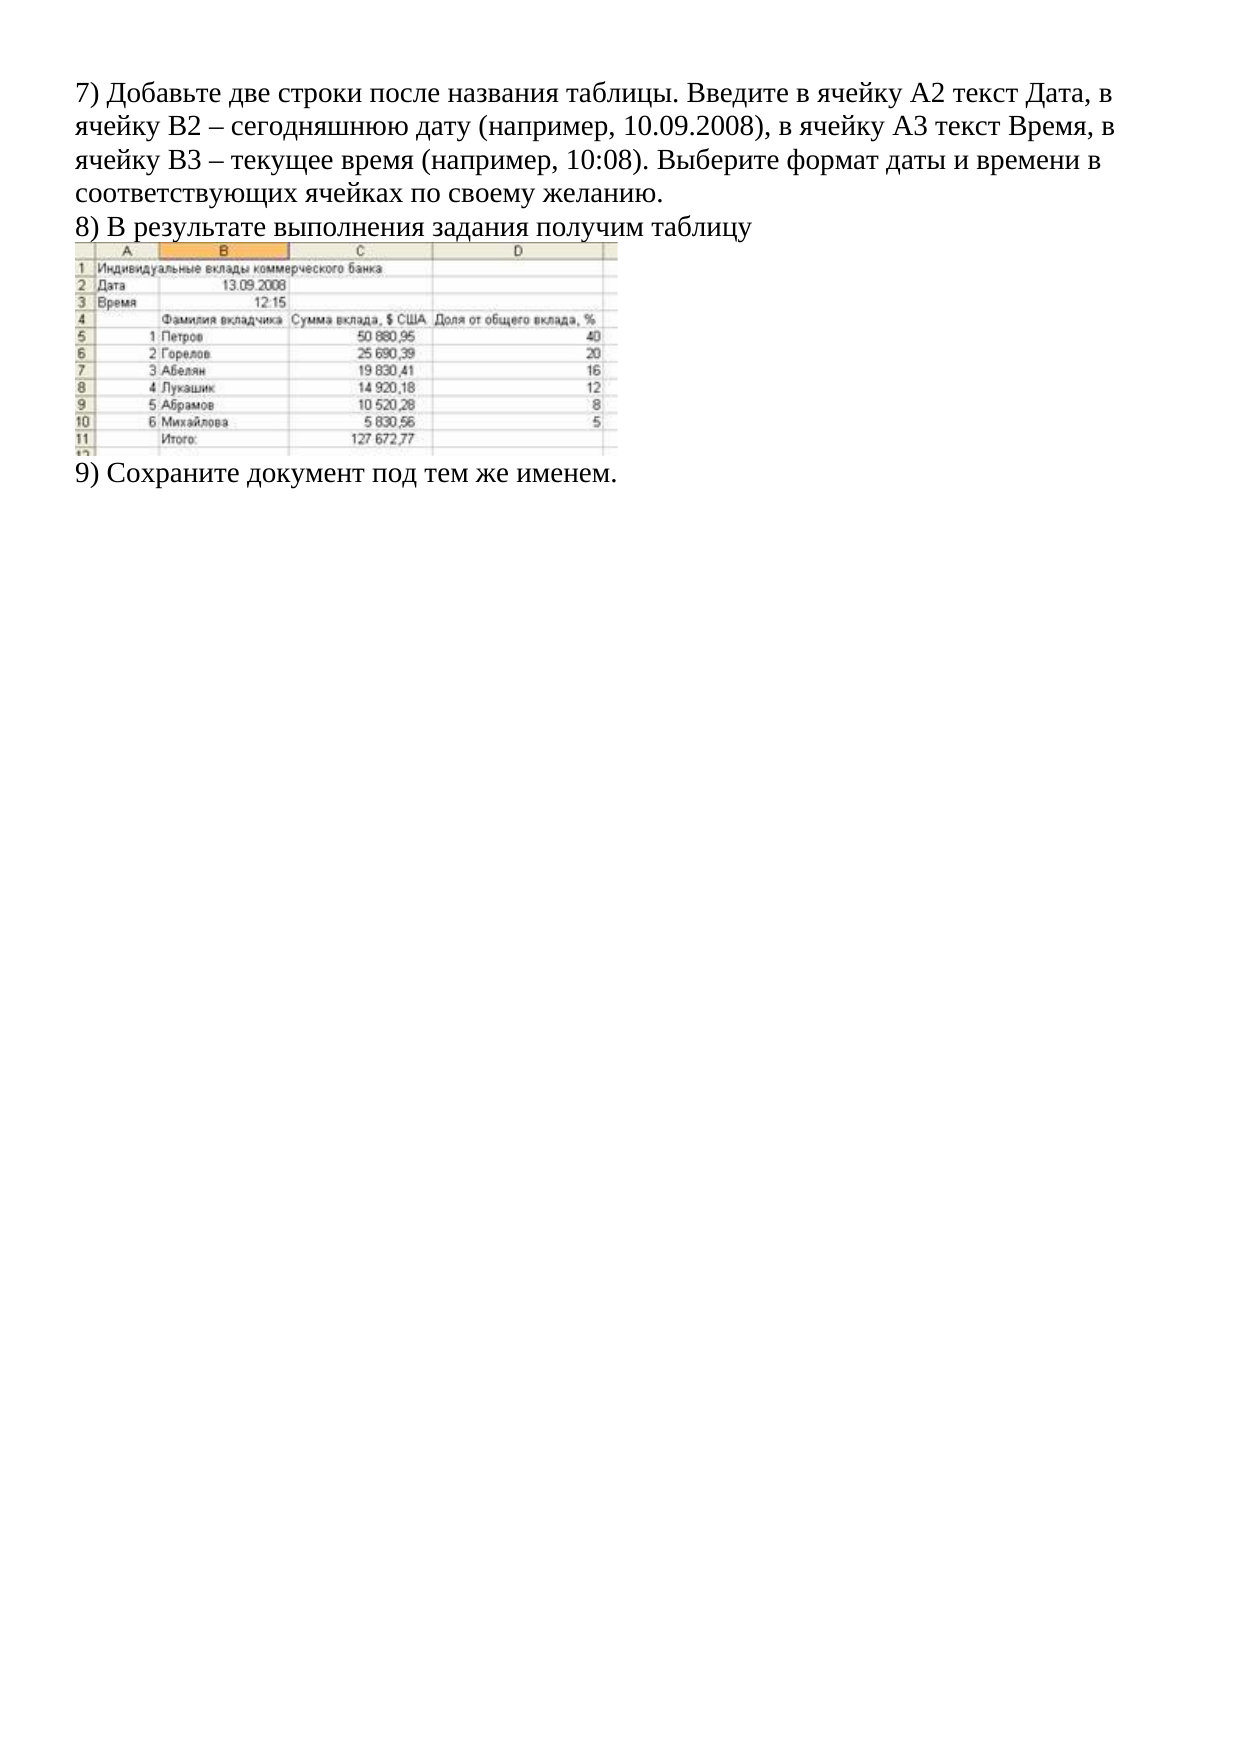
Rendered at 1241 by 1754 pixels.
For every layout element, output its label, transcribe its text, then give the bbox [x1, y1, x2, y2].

text 9) Сохраните документ под тем же именем. [75, 455, 1165, 489]
text 7) Добавьте две строки после названия таблицы. Введите в ячейку А2 текст Дата, в ячейку В2 – сегодняшнюю дату (например, 10.09.2008), в ячейку А3 текст Время, в ячейку В3 – текущее время (например, 10:08). Выберите формат даты и времени в соответствующих ячейках по своему желанию. 8) В результате выполнения задания получим таблицу [75, 75, 1165, 243]
